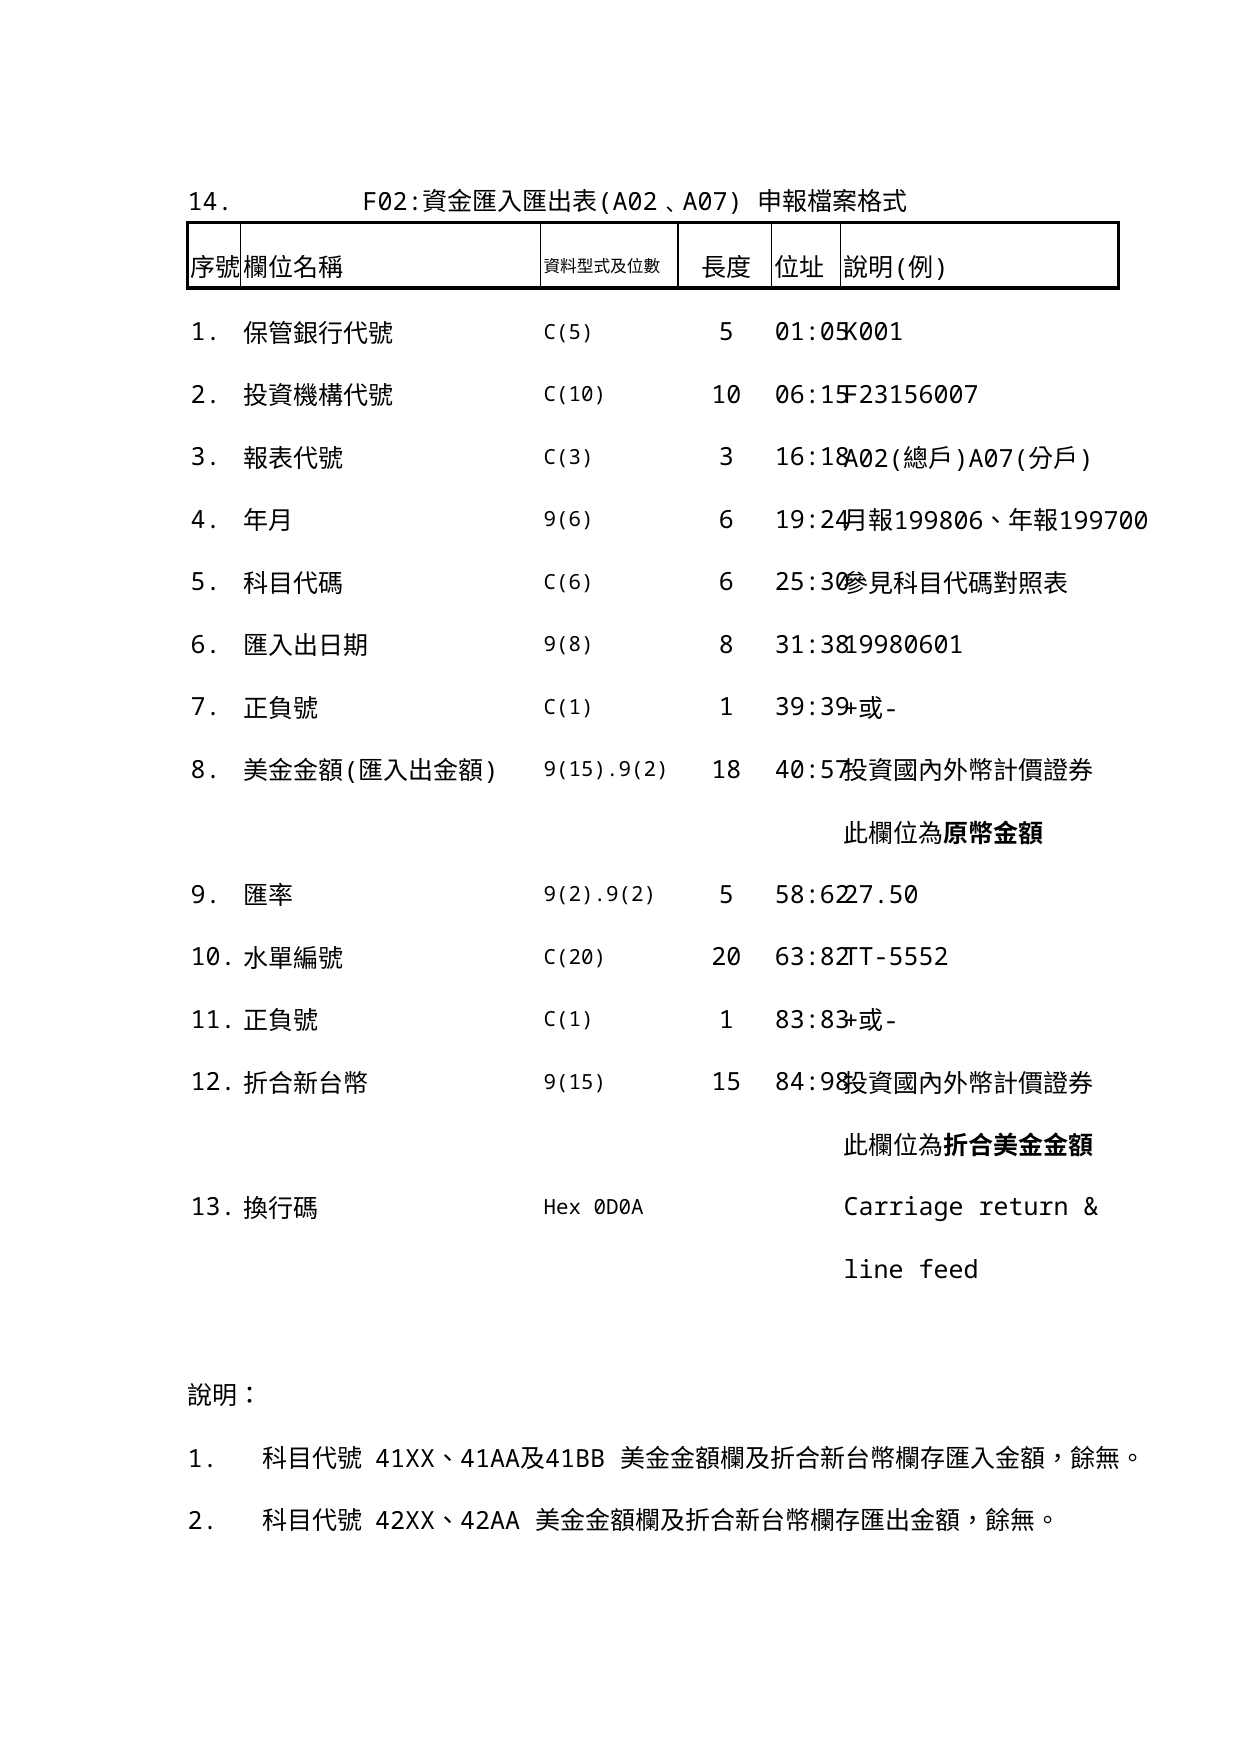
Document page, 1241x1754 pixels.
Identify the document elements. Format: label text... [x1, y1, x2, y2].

table_cell 1 [678, 665, 772, 727]
list 科目代號 42XX、42AA 美金金額欄及折合新台幣欄存匯出金額，餘無。 [187, 1477, 1157, 1539]
table_cell 39:39 [772, 665, 840, 727]
table_cell 8 [678, 602, 772, 664]
table_cell 年月 [240, 477, 540, 539]
list F02:資金匯入匯出表(A02﹑A07) 申報檔案格式 [187, 158, 1157, 221]
table_cell C(5) [540, 290, 678, 352]
table_cell [188, 415, 240, 477]
table_cell Hex 0D0A [540, 1165, 678, 1289]
table_cell F23156007 [840, 352, 1118, 414]
table_cell 3 [678, 415, 772, 477]
table_cell C(1) [540, 977, 678, 1039]
table_cell 16:18 [772, 415, 840, 477]
table_cell [772, 1165, 840, 1289]
table_cell [188, 915, 240, 977]
table_header 資料型式及位數 [541, 224, 677, 286]
table_cell 10 [678, 352, 772, 414]
table_cell [188, 727, 240, 852]
list 科目代號 41XX、41AA及41BB 美金金額欄及折合新台幣欄存匯入金額，餘無。 [187, 1414, 1157, 1477]
table_cell C(6) [540, 540, 678, 602]
table_cell 06:15 [772, 352, 840, 414]
table_cell 月報199806、年報199700 [840, 477, 1118, 539]
table_header 說明(例) [841, 224, 1117, 286]
table_cell C(1) [540, 665, 678, 727]
table_cell C(10) [540, 352, 678, 414]
table_cell K001 [840, 290, 1118, 352]
table_cell 折合新台幣 [240, 1040, 540, 1164]
table_cell [188, 977, 240, 1039]
table_cell 保管銀行代號 [240, 290, 540, 352]
table_cell C(20) [540, 915, 678, 977]
table_cell 63:82 [772, 915, 840, 977]
table_cell 9(6) [540, 477, 678, 539]
table_cell [188, 540, 240, 602]
table_cell 9(2).9(2) [540, 852, 678, 914]
table_cell [188, 665, 240, 727]
table_cell 報表代號 [240, 415, 540, 477]
table_cell 01:05 [772, 290, 840, 352]
table_cell 25:30 [772, 540, 840, 602]
table_cell A02(總戶)A07(分戶) [840, 415, 1118, 477]
table_cell 5 [678, 290, 772, 352]
table_cell [188, 1165, 240, 1289]
table_cell TT-5552 [840, 915, 1118, 977]
table_header 長度 [679, 224, 771, 286]
table_cell 6 [678, 477, 772, 539]
table_cell [188, 1040, 240, 1164]
table_cell +或- [840, 665, 1118, 727]
table_cell 6 [678, 540, 772, 602]
table_cell 美金金額(匯入出金額) [240, 727, 540, 852]
table_cell 投資機構代號 [240, 352, 540, 414]
table_cell 31:38 [772, 602, 840, 664]
table_cell 20 [678, 915, 772, 977]
table_cell 19980601 [840, 602, 1118, 664]
table_cell [678, 1165, 772, 1289]
table_cell 換行碼 [240, 1165, 540, 1289]
table_cell 19:24 [772, 477, 840, 539]
table_cell 9(15).9(2) [540, 727, 678, 852]
table_cell 正負號 [240, 977, 540, 1039]
table_cell 5 [678, 852, 772, 914]
table_cell 84:98 [772, 1040, 840, 1164]
table_cell [188, 477, 240, 539]
table_cell +或- [840, 977, 1118, 1039]
table_cell [188, 290, 240, 352]
table_cell [188, 852, 240, 914]
table_cell 83:83 [772, 977, 840, 1039]
table_header 欄位名稱 [241, 224, 540, 286]
table_cell 40:57 [772, 727, 840, 852]
table_cell Carriage return & line feed [840, 1165, 1118, 1289]
table_cell 參見科目代碼對照表 [840, 540, 1118, 602]
table_cell 正負號 [240, 665, 540, 727]
table_cell 匯入出日期 [240, 602, 540, 664]
text 說明： [187, 1352, 1157, 1414]
table_cell 58:62 [772, 852, 840, 914]
table_cell 匯率 [240, 852, 540, 914]
table_header 位址 [772, 224, 840, 286]
table_cell [188, 352, 240, 414]
table_cell [188, 602, 240, 664]
table_header 序號 [189, 224, 240, 286]
table_cell 科目代碼 [240, 540, 540, 602]
table_cell 27.50 [840, 852, 1118, 914]
table_cell 9(15) [540, 1040, 678, 1164]
table_cell 1 [678, 977, 772, 1039]
table_cell 9(8) [540, 602, 678, 664]
table_cell 15 [678, 1040, 772, 1164]
table_cell 18 [678, 727, 772, 852]
table_cell 投資國內外幣計價證券此欄位為原幣金額 [840, 727, 1118, 852]
table_cell C(3) [540, 415, 678, 477]
table_cell 投資國內外幣計價證券此欄位為折合美金金額 [840, 1040, 1118, 1164]
table_cell 水單編號 [240, 915, 540, 977]
